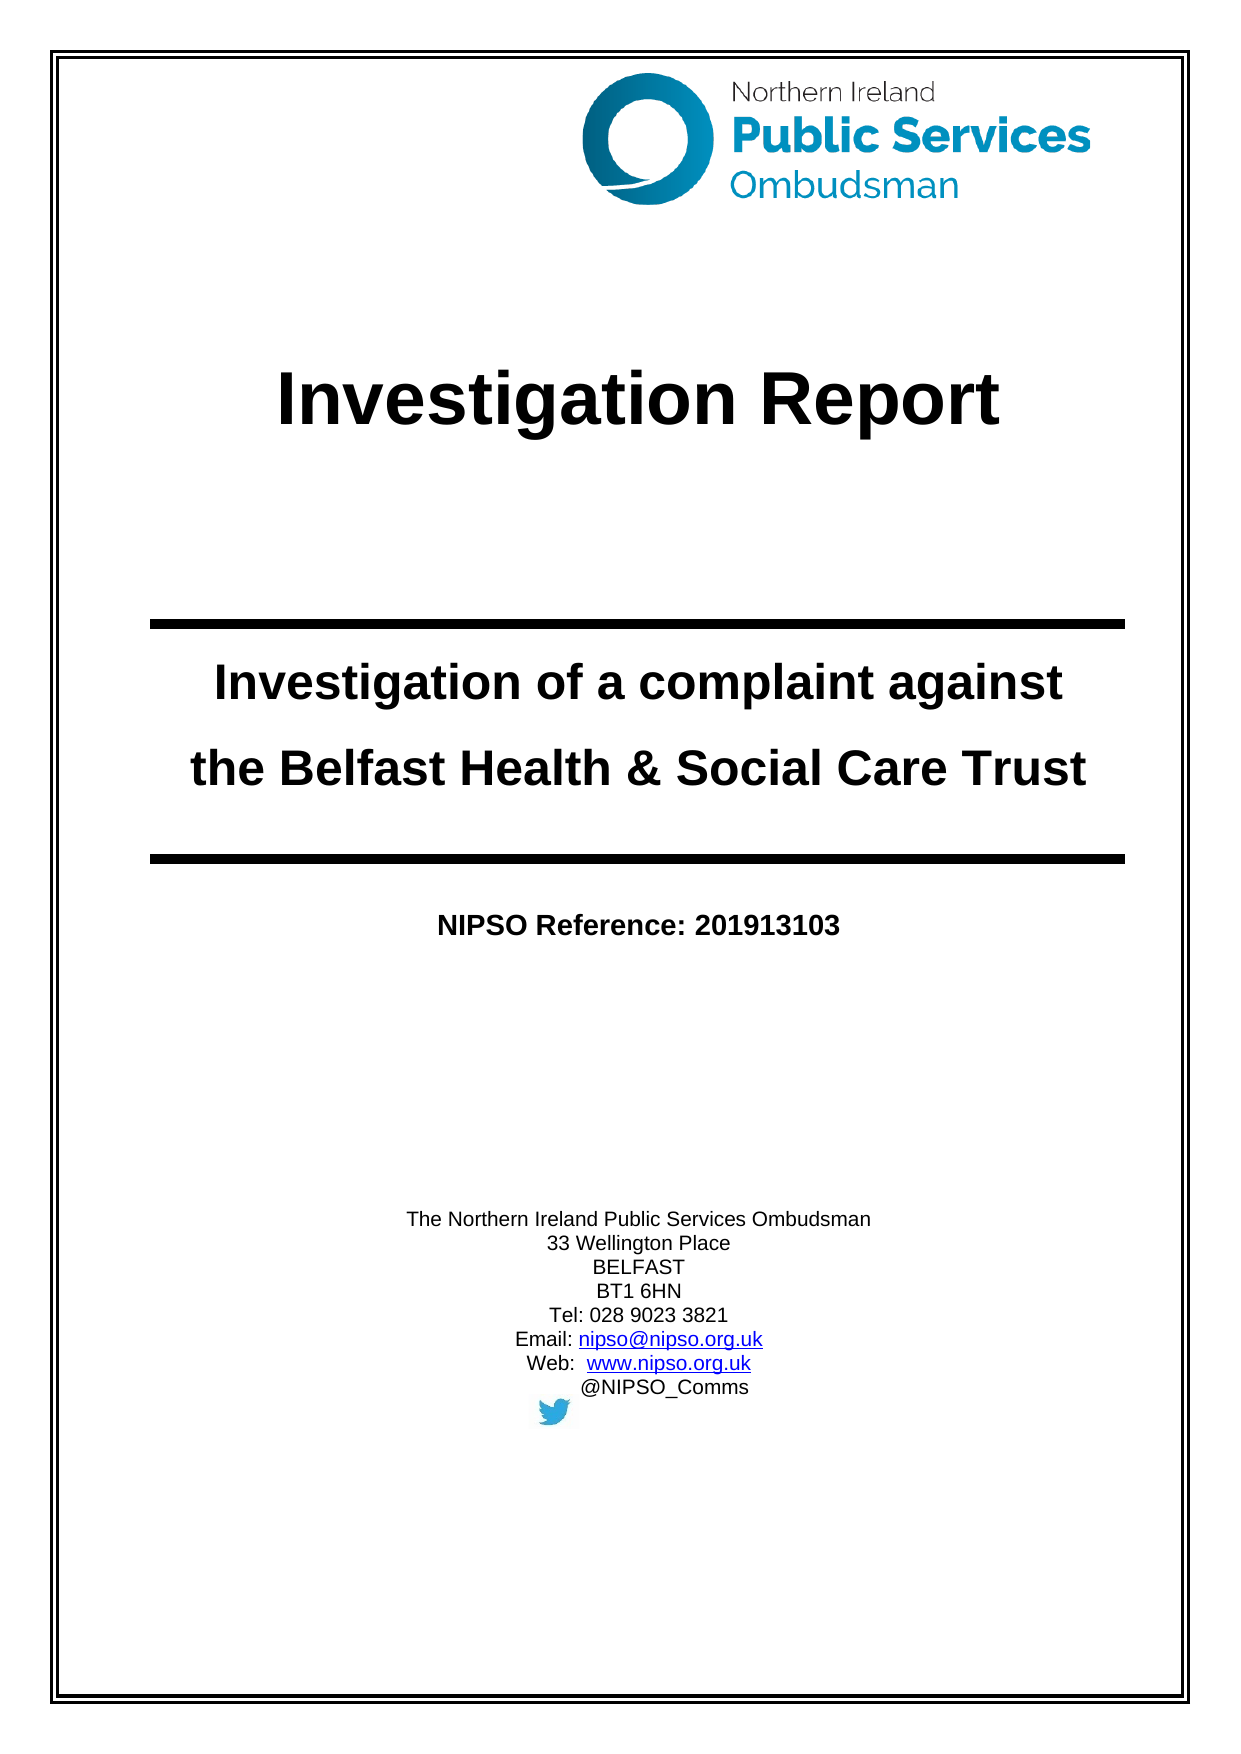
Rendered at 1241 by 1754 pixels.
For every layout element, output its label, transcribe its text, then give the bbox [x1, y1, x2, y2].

text BELFAST [187, 1255, 1090, 1279]
text Investigation Report [187, 354, 1090, 440]
text Investigation of a complaint against the Belfast Health & Social Care Trust [187, 652, 1090, 796]
text 33 Wellington Place [187, 1231, 1090, 1255]
text @NIPSO_Comms [187, 1375, 1090, 1429]
text The Northern Ireland Public Services Ombudsman [187, 1207, 1090, 1231]
text Web: www.nipso.org.uk [187, 1351, 1090, 1375]
text Tel: 028 9023 3821 [187, 1303, 1090, 1327]
text BT1 6HN [187, 1279, 1090, 1303]
text NIPSO Reference: 201913103 [187, 907, 1090, 941]
text Email: nipso@nipso.org.uk [187, 1327, 1090, 1351]
